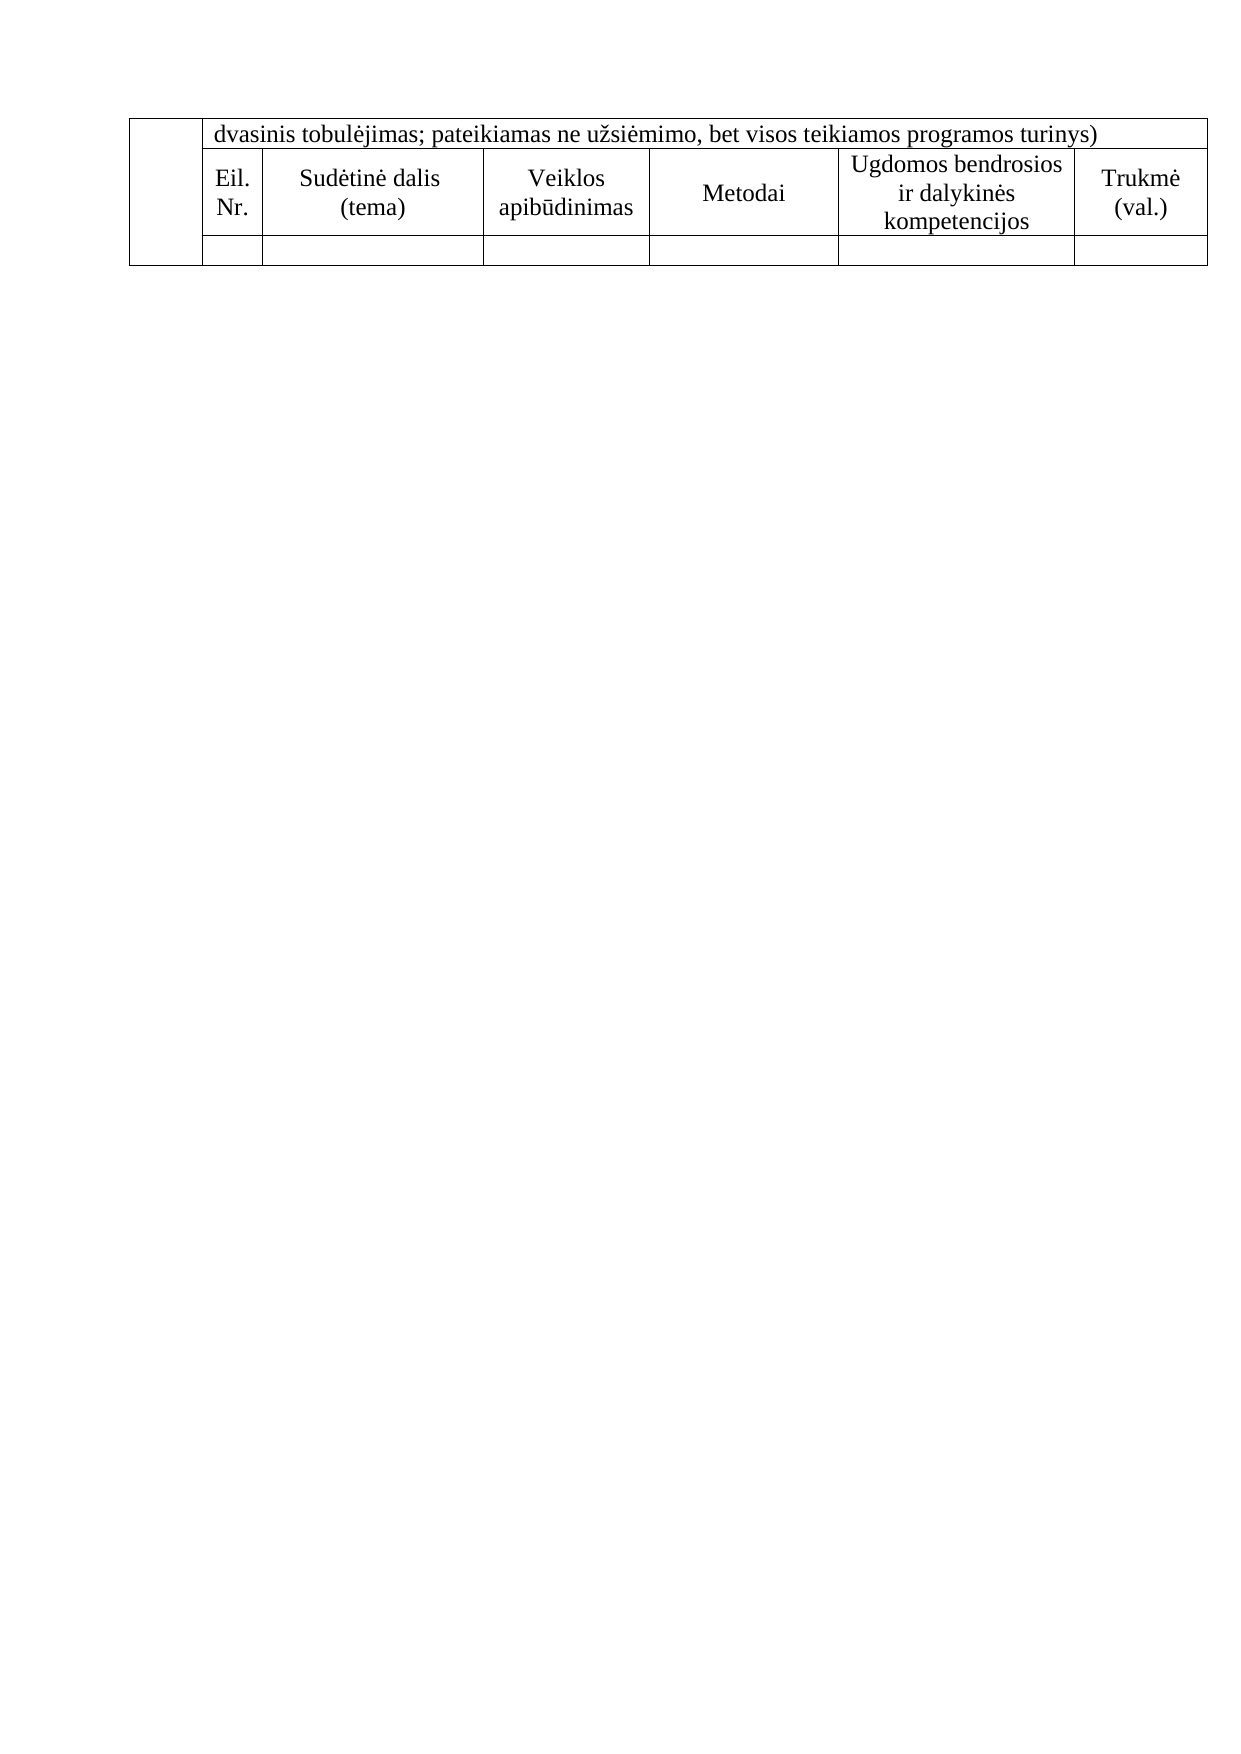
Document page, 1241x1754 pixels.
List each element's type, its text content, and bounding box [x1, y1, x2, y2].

table_cell [839, 236, 1074, 265]
table_cell [130, 119, 202, 265]
table_cell [1075, 236, 1207, 265]
table_cell [650, 236, 838, 265]
table_cell Ugdomos bendrosios ir dalykinės kompetencijos [839, 149, 1074, 235]
table_cell dvasinis tobulėjimas; pateikiamas ne užsiėmimo, bet visos teikiamos programos turinys) [203, 119, 1207, 148]
table_cell Eil. Nr. [203, 149, 262, 235]
table_cell [263, 236, 483, 265]
table_cell [484, 236, 649, 265]
table_cell Metodai [650, 149, 838, 235]
table_cell Veiklos apibūdinimas [484, 149, 649, 235]
table_cell Sudėtinė dalis (tema) [263, 149, 483, 235]
table_cell Trukmė (val.) [1075, 149, 1207, 235]
table_cell [203, 236, 262, 265]
